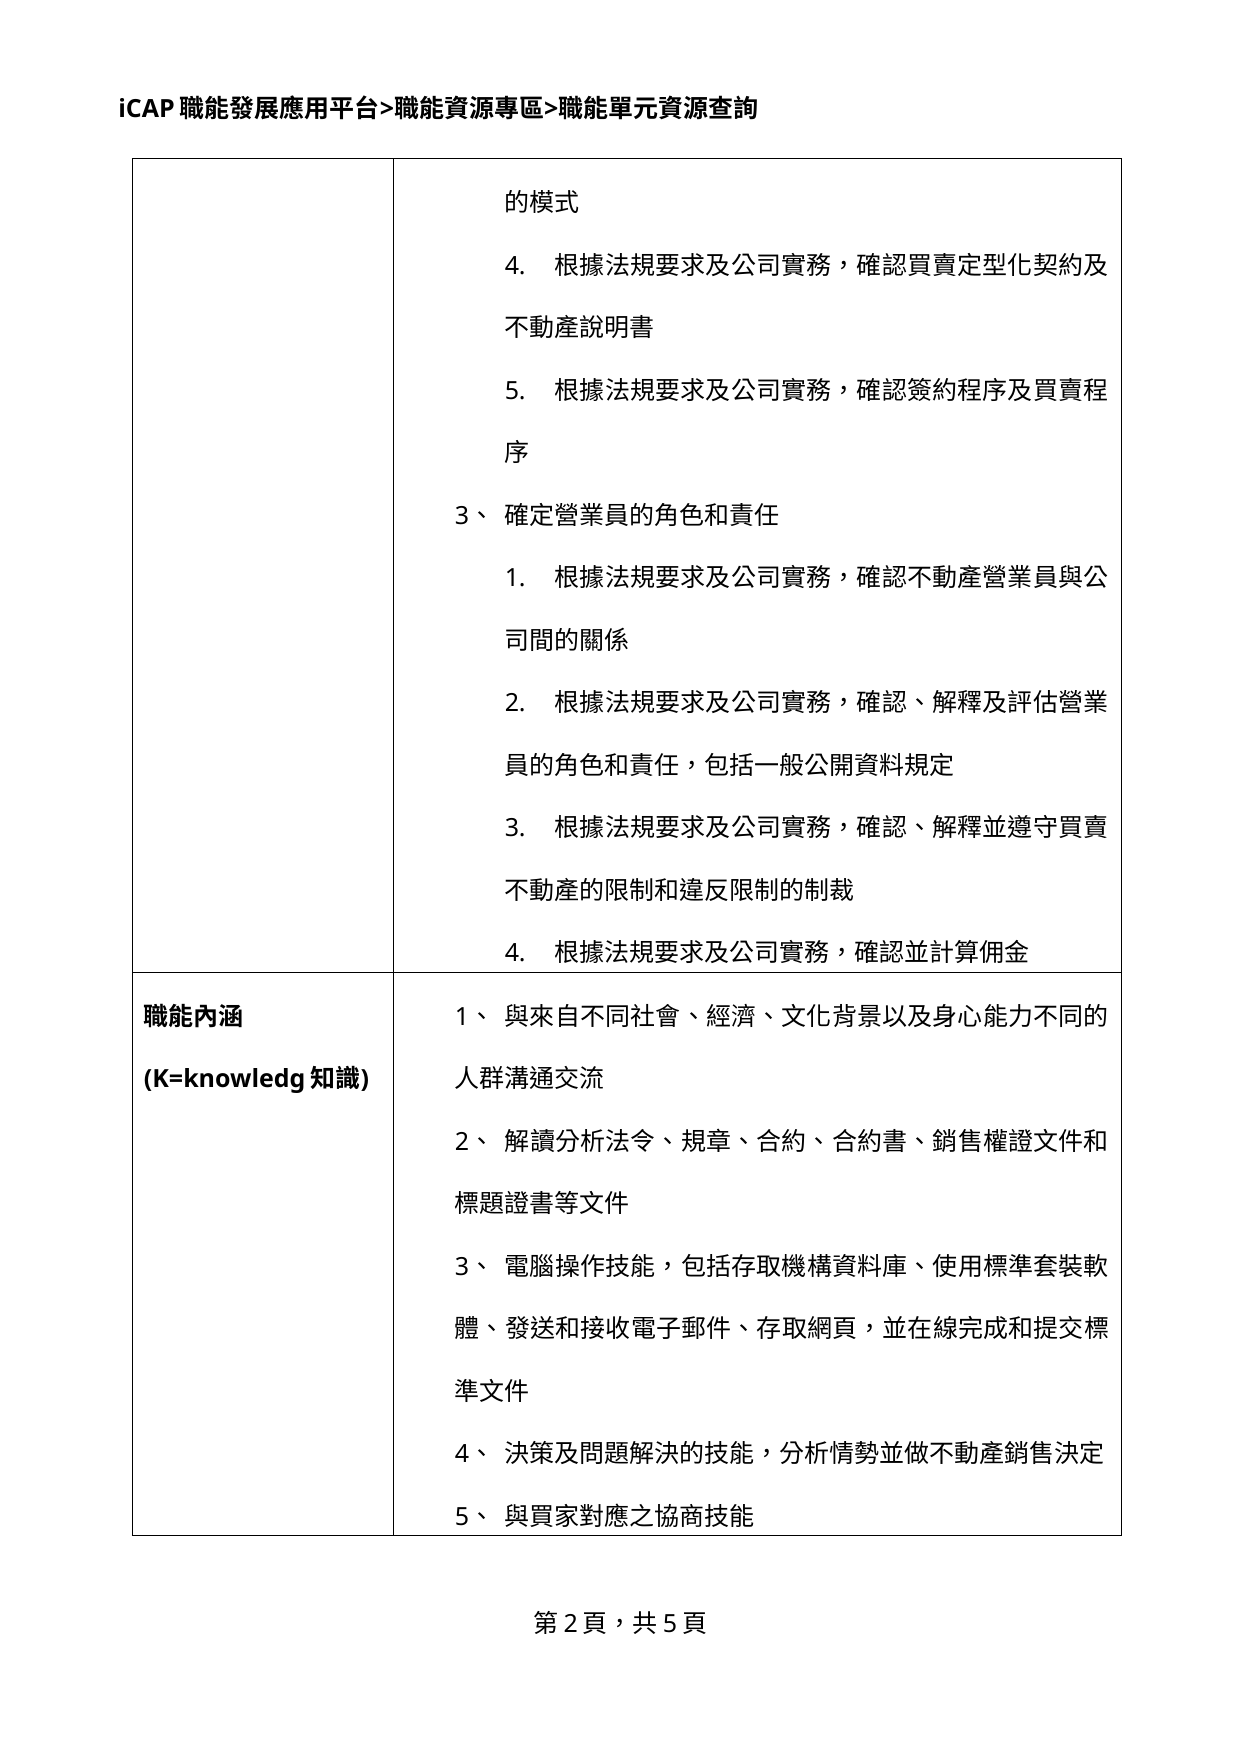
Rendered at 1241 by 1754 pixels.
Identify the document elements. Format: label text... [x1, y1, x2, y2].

table_cell 職能內涵 (K=knowledg知識) [133, 973, 393, 1535]
table_cell [133, 159, 393, 972]
table_cell 培養不動產買賣知識 根據土地使用管制規則及相關法規，確定土地使用分區及使用方式 根據公司規定，確定不動產銷售之適用法規 根據公司規定，檢查所有權證明書上的資訊 根據土地使用管制及民法物權編相關規定，確定不動產所有權類型 根據法規及公司要求，確定及解釋與不動產買賣相關的法規 根據法規及公司要求，確立道德、行為標準及基本原則 培養銷售流程的知識 根據公司實務，展現有效溝通策略，並建立客戶關係、確定客戶需求、提供準確建議、解決客戶問題及處理衝突 根據法規要求及公司實務，確立及評估仲介買賣時機 根據法規要求及公司實務，確認及評估不動產銷售的模式 根據法規要求及公司實務，確認買賣定型化契約及不動產說明書 根據法規要求及公司實務，確認簽約程序及買賣程序 確定營業員的角色和責任 根據法規要求及公司實務，確認不動產營業員與公司間的關係 根據法規要求及公司實務，確認、解釋及評估營業員的角色和責任，包括一般公開資料規定 根據法規要求及公司實務，確認、解釋並遵守買賣不動產的限制和違反限制的制裁 根據法規要求及公司實務，確認並計算佣金 [394, 159, 1121, 972]
table_cell 與來自不同社會、經濟、文化背景以及身心能力不同的人群溝通交流 解讀分析法令、規章、合約、合約書、銷售權證文件和標題證書等文件 電腦操作技能，包括存取機構資料庫、使用標準套裝軟體、發送和接收電子郵件、存取網頁，並在線完成和提交標準文件 決策及問題解決的技能，分析情勢並做不動產銷售決定 與買家對應之協商技能 計算和解釋數據技能，如存款，債券和費用 規劃、組織及安排的技能，如準備信件、組織存款和安排不動產檢查 研究分析技能，確認和查詢與不動產銷售有關的文件和資訊 風險管理技能，與買賣雙方討論買賣期權相關風險 自我組織管理能力，提供優質的客戶服務，並有效管理競爭的需求 團隊合作能力，促進銷售、不動產管理和行政團隊之間的溝通 與不動產買家進行面對面溝通的言語溝通能力 [394, 973, 1121, 1535]
